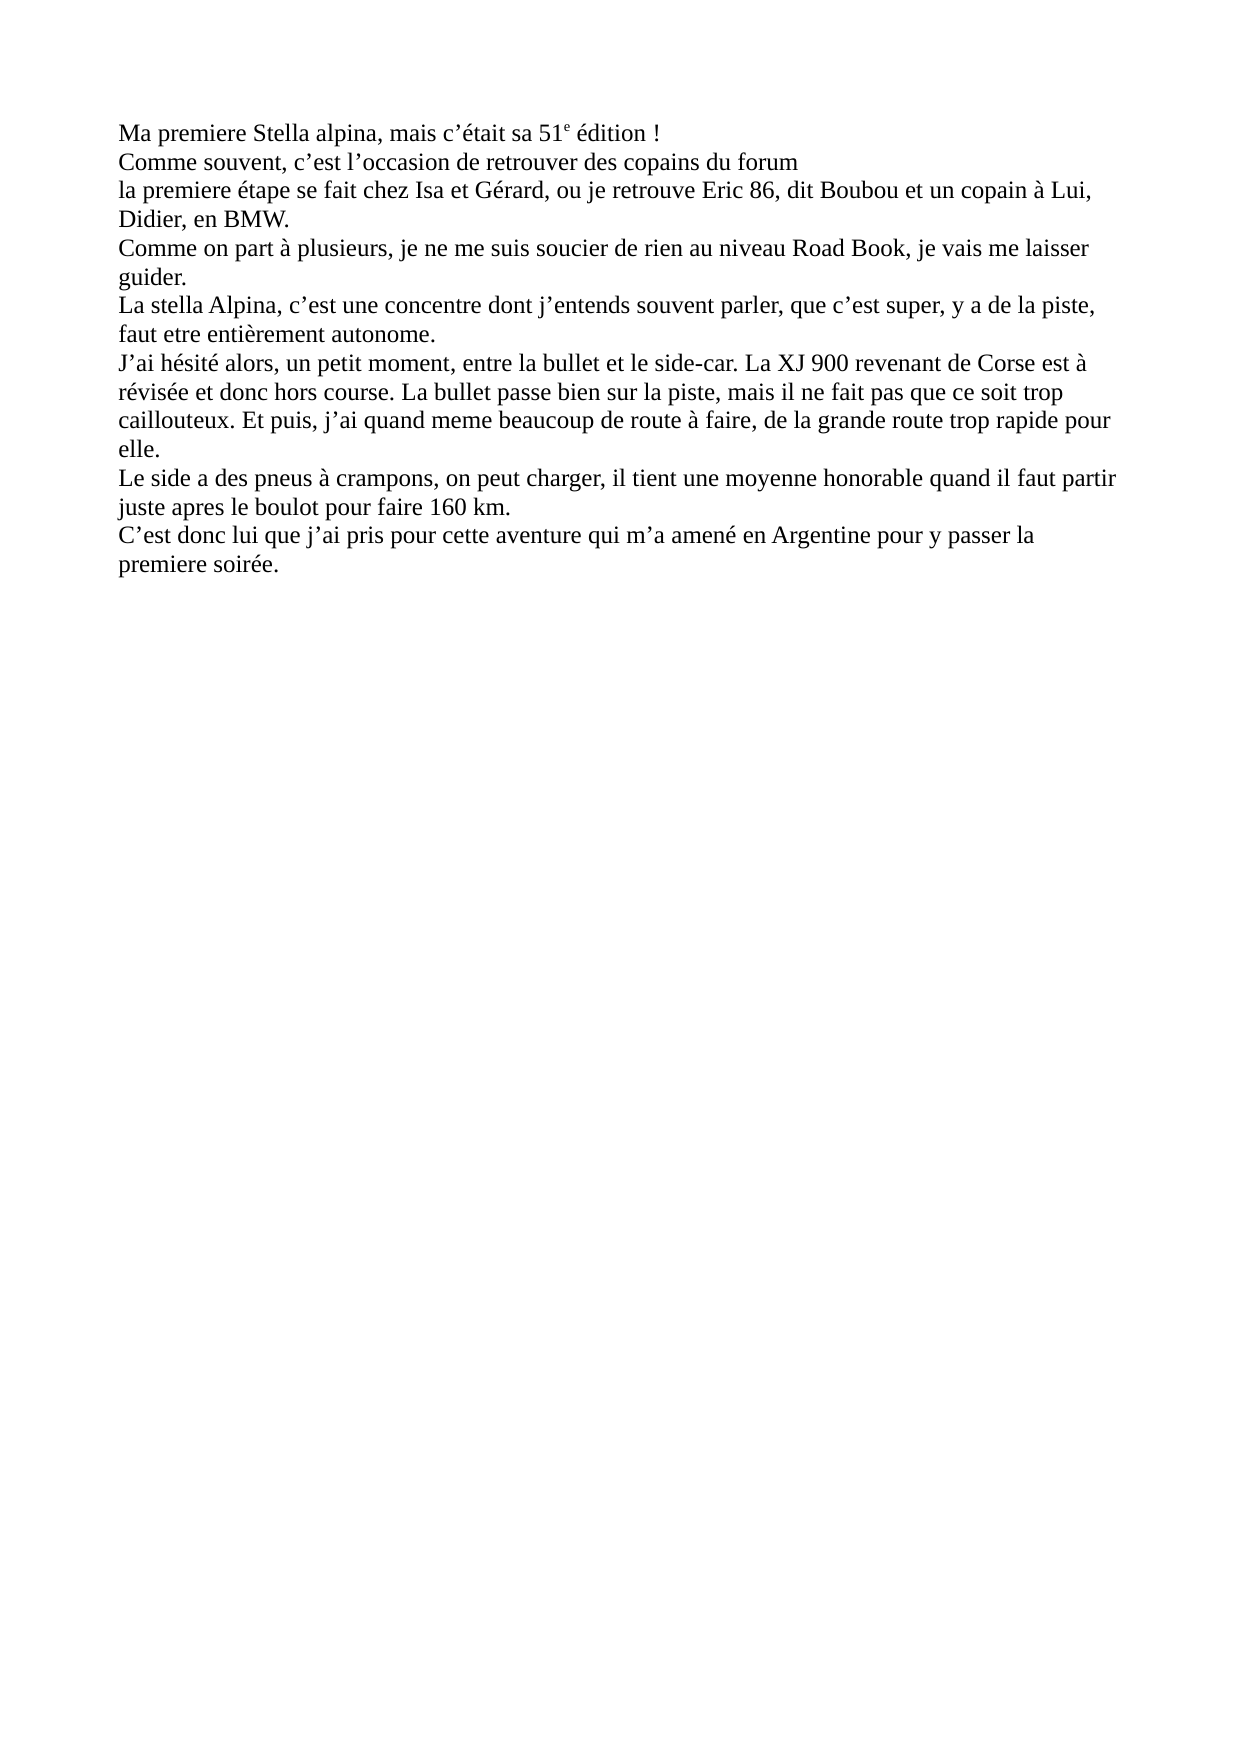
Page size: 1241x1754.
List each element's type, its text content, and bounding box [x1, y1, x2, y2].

text J’ai hésité alors, un petit moment, entre la bullet et le side-car. La XJ 900 revenant de Corse est à révisée et donc hors course. La bullet passe bien sur la piste, mais il ne fait pas que ce soit trop caillouteux. Et puis, j’ai quand meme beaucoup de route à faire, de la grande route trop rapide pour elle. [118, 348, 1122, 463]
text Comme on part à plusieurs, je ne me suis soucier de rien au niveau Road Book, je vais me laisser guider. [118, 233, 1122, 291]
text la premiere étape se fait chez Isa et Gérard, ou je retrouve Eric 86, dit Boubou et un copain à Lui, Didier, en BMW. [118, 176, 1122, 233]
text Comme souvent, c’est l’occasion de retrouver des copains du forum [118, 147, 1122, 176]
text C’est donc lui que j’ai pris pour cette aventure qui m’a amené en Argentine pour y passer la premiere soirée. [118, 521, 1122, 578]
text Ma premiere Stella alpina, mais c’était sa 51e édition ! [118, 118, 1122, 147]
text Le side a des pneus à crampons, on peut charger, il tient une moyenne honorable quand il faut partir juste apres le boulot pour faire 160 km. [118, 463, 1122, 521]
text La stella Alpina, c’est une concentre dont j’entends souvent parler, que c’est super, y a de la piste, faut etre entièrement autonome. [118, 291, 1122, 348]
